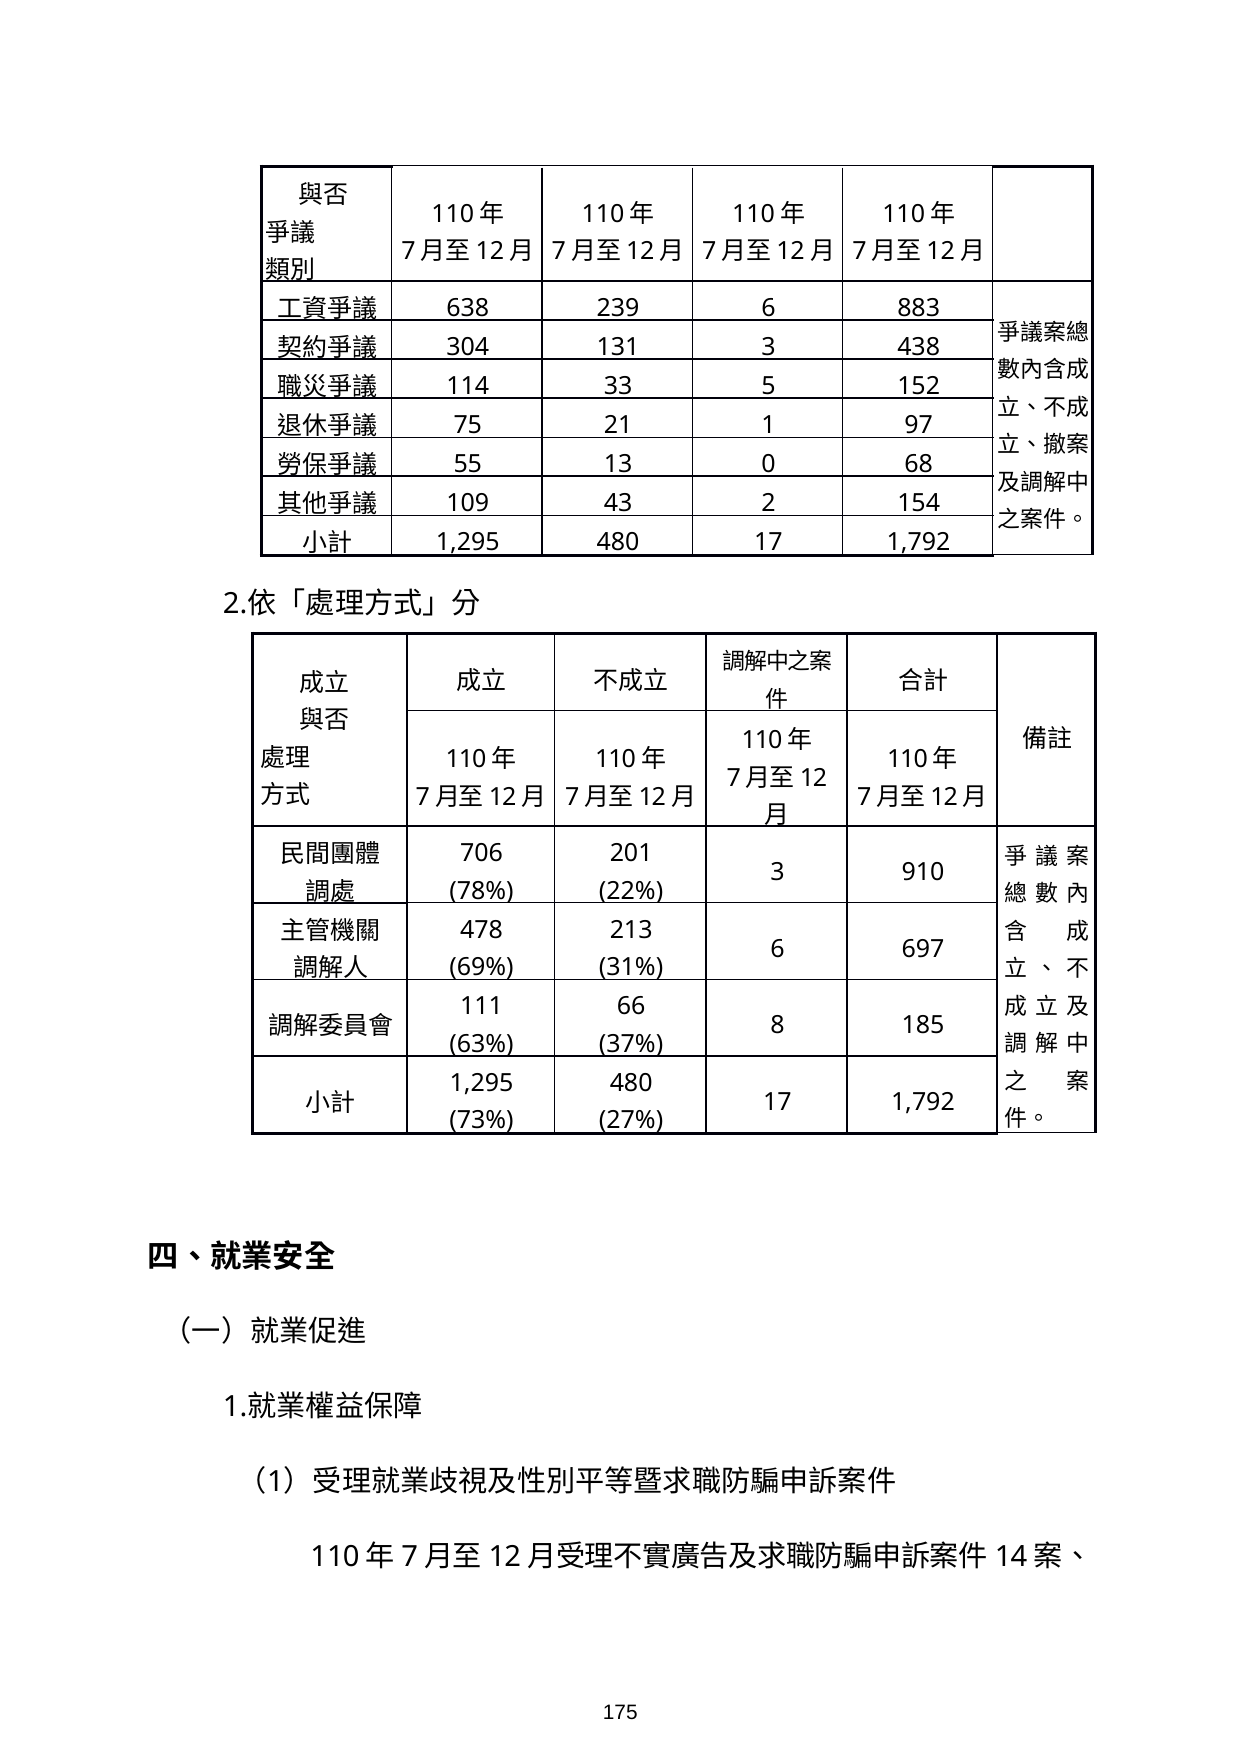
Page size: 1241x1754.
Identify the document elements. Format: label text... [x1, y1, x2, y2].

table_header 成立 [408, 635, 554, 710]
table_cell 68 [843, 438, 992, 475]
table_cell 697 [848, 903, 996, 978]
table_cell 小計 [263, 516, 391, 553]
table_cell 110年 7月至12月 [692, 166, 842, 280]
table_cell 239 [543, 282, 692, 319]
text 四、就業安全 [148, 1210, 1092, 1285]
table_header 合計 [848, 635, 996, 710]
table_cell 110年 7月至12月 [707, 711, 846, 825]
table_cell 97 [843, 399, 992, 436]
table_cell 110年 7月至12月 [848, 711, 996, 825]
table_cell 110年 7月至12月 [392, 166, 542, 280]
table_cell 爭議案總數內含成立、不成立及調解中之案件。 [998, 827, 1094, 1132]
table_header 不成立 [555, 635, 705, 710]
table_cell 480 [543, 516, 692, 553]
table_cell 109 [392, 477, 541, 514]
table_cell 43 [543, 477, 692, 514]
table_cell 1 [693, 399, 842, 436]
table_cell 職災爭議 [263, 360, 391, 397]
table_cell 480 (27%) [555, 1057, 705, 1132]
table_cell 13 [543, 438, 692, 475]
table_cell 304 [392, 321, 541, 358]
table_cell 爭議案總數內含成立、不成立、撤案及調解中之案件。 [993, 282, 1091, 553]
table_cell 638 [392, 282, 541, 319]
table_cell 6 [693, 282, 842, 319]
table_cell 退休爭議 [263, 399, 391, 436]
table_cell 6 [707, 903, 846, 978]
table_header [993, 168, 1091, 280]
table_cell 478 (69%) [408, 903, 554, 978]
table_cell 213 (31%) [555, 903, 705, 978]
table_cell 1,792 [843, 516, 992, 553]
table_cell 勞保爭議 [263, 438, 391, 475]
table_cell 131 [543, 321, 692, 358]
table_cell 201 (22%) [555, 827, 705, 902]
table_cell 910 [848, 827, 996, 902]
table_cell 152 [843, 360, 992, 397]
table_cell 3 [707, 827, 846, 902]
table_cell 75 [392, 399, 541, 436]
table_cell 438 [843, 321, 992, 358]
text 1.就業權益保障 [223, 1360, 1092, 1435]
table_cell 主管機關 調解人 [254, 904, 406, 978]
table_header 調解中之案件 [707, 635, 846, 710]
table_cell 154 [843, 477, 992, 514]
text （1）受理就業歧視及性別平等暨求職防騙申訴案件 [238, 1435, 1092, 1510]
table_cell 契約爭議 [263, 321, 391, 358]
table_cell 21 [543, 399, 692, 436]
table_cell 110年 7月至12月 [408, 711, 554, 825]
table_cell 3 [693, 321, 842, 358]
table_cell 工資爭議 [263, 282, 391, 319]
table_cell 小計 [254, 1057, 406, 1132]
text 2.依「處理方式」分 [223, 557, 1092, 632]
table_cell 2 [693, 477, 842, 514]
table_cell 66 (37%) [555, 980, 705, 1055]
text 110年7月至12月受理不實廣告及求職防騙申訴案件14案、 [310, 1510, 1092, 1585]
table_cell 110年 7月至12月 [542, 166, 692, 280]
table_cell 110年 7月至12月 [555, 711, 705, 825]
table_cell 調解委員會 [254, 980, 406, 1055]
table_cell 111 (63%) [408, 980, 554, 1055]
table_cell 5 [693, 360, 842, 397]
table_cell 1,295 (73%) [408, 1057, 554, 1132]
table_cell 55 [392, 438, 541, 475]
table_cell 185 [848, 980, 996, 1055]
table_cell 110年 7月至12月 [843, 166, 992, 280]
table_header 成立 與否 處理 方式 [254, 635, 406, 825]
table_header 備註 [998, 635, 1094, 825]
table_cell 其他爭議 [263, 477, 391, 514]
table_cell 33 [543, 360, 692, 397]
table_cell 17 [693, 516, 842, 553]
table_header 與否 爭議 類別 [263, 168, 391, 280]
table_cell 706 (78%) [408, 827, 554, 902]
table_cell 1,792 [848, 1057, 996, 1132]
table_cell 17 [707, 1057, 846, 1132]
table_cell 民間團體 調處 [254, 827, 406, 902]
table_cell 114 [392, 360, 541, 397]
table_cell 1,295 [392, 516, 541, 553]
table_cell 8 [707, 980, 846, 1055]
table_cell 0 [693, 438, 842, 475]
table_cell 883 [843, 282, 992, 319]
text （一）就業促進 [162, 1285, 1092, 1360]
